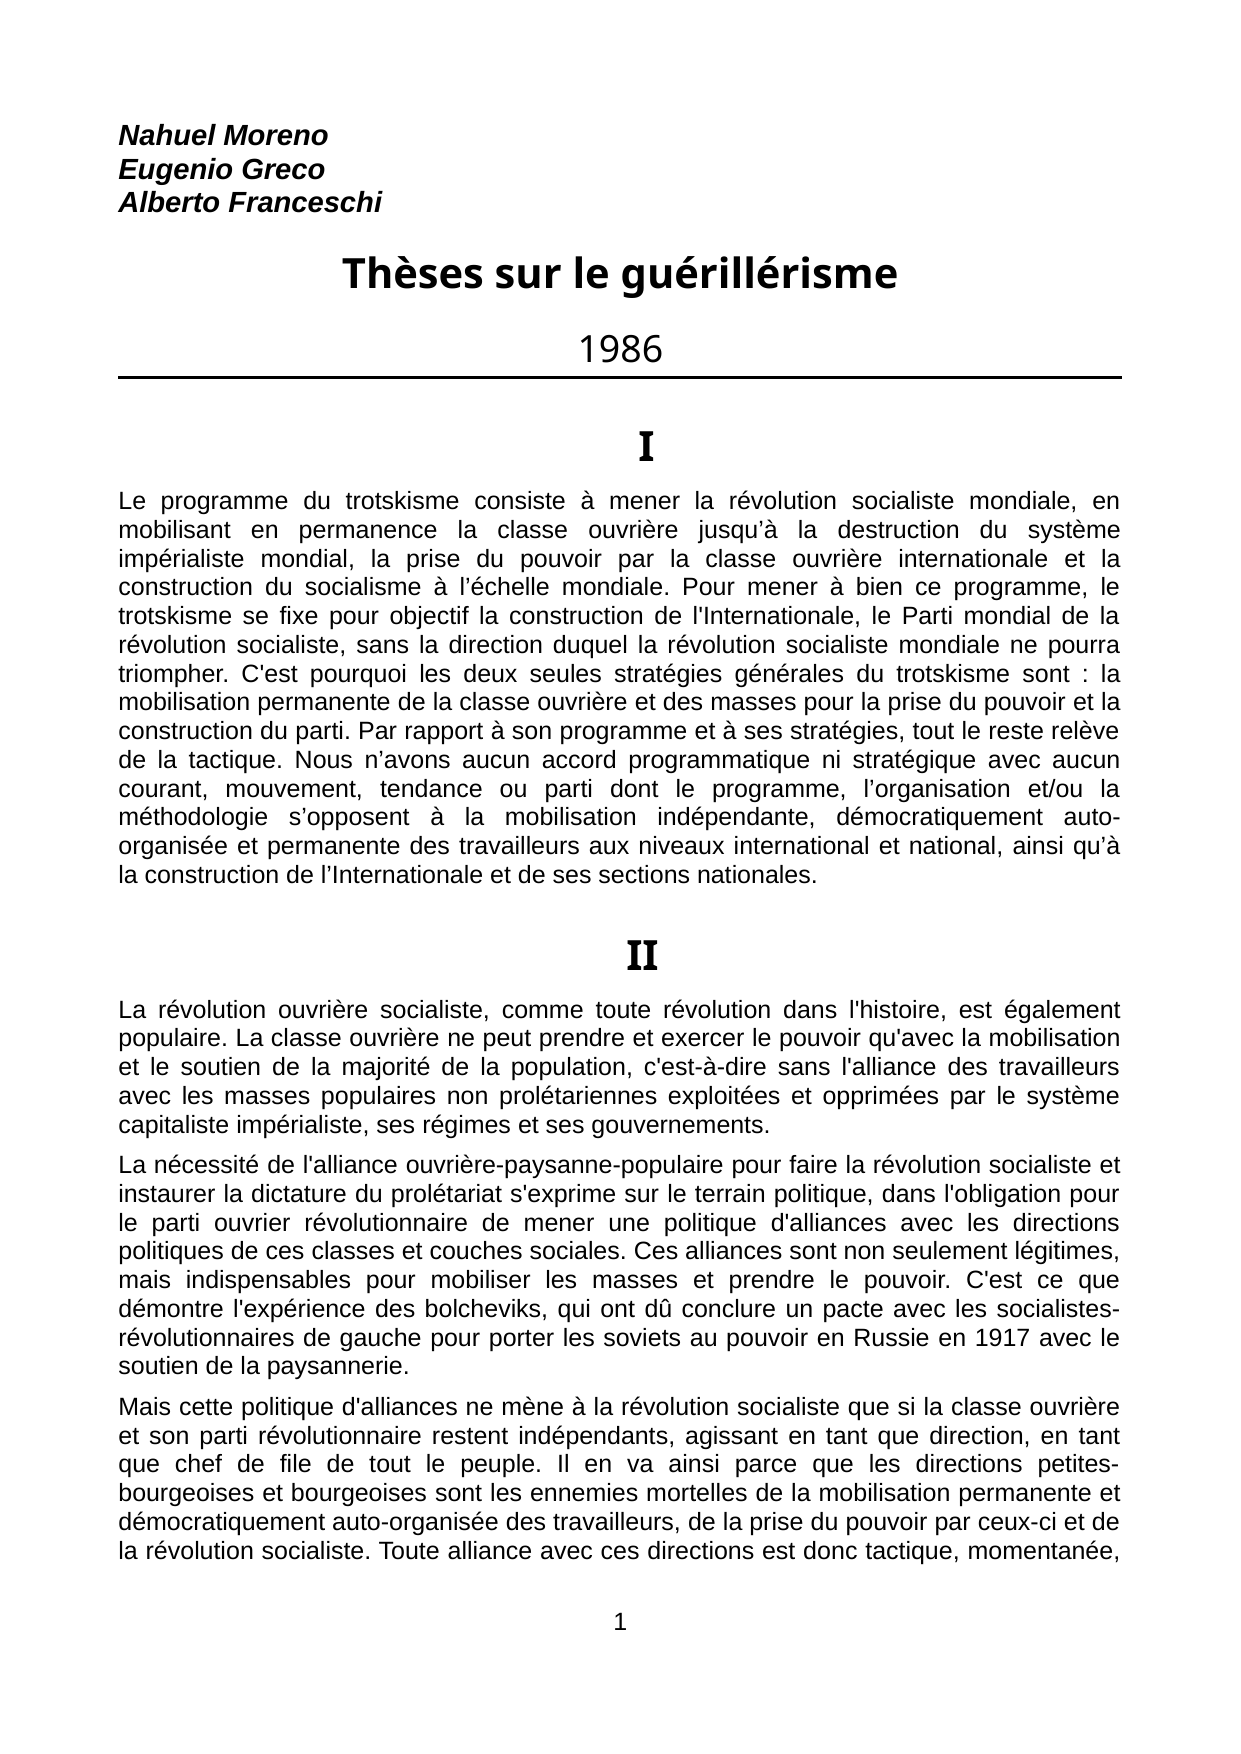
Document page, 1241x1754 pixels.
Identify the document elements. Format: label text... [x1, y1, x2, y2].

subtitle Eugenio Greco [118, 152, 1122, 185]
subtitle Nahuel Moreno [118, 118, 1122, 152]
text La révolution ouvrière socialiste, comme toute révolution dans l'histoire, est également populaire. La classe ouvrière ne peut prendre et exercer le pouvoir qu'avec la mobilisation et le soutien de la majorité de la population, c'est-à-dire sans l'alliance des travailleurs avec les masses populaires non prolétariennes exploitées et opprimées par le système capitaliste impérialiste, ses régimes et ses gouvernements. [118, 994, 1122, 1138]
text Mais cette politique d'alliances ne mène à la révolution socialiste que si la classe ouvrière et son parti révolutionnaire restent indépendants, agissant en tant que direction, en tant que chef de file de tout le peuple. Il en va ainsi parce que les directions petites-bourgeoises et bourgeoises sont les ennemies mortelles de la mobilisation permanente et démocratiquement auto-organisée des travailleurs, de la prise du pouvoir par ceux-ci et de la révolution socialiste. Toute alliance avec ces directions est donc tactique, momentanée, [118, 1392, 1122, 1564]
text La nécessité de l'alliance ouvrière-paysanne-populaire pour faire la révolution socialiste et instaurer la dictature du prolétariat s'exprime sur le terrain politique, dans l'obligation pour le parti ouvrier révolutionnaire de mener une politique d'alliances avec les directions politiques de ces classes et couches sociales. Ces alliances sont non seulement légitimes, mais indispensables pour mobiliser les masses et prendre le pouvoir. C'est ce que démontre l'expérience des bolcheviks, qui ont dû conclure un pacte avec les socialistes-révolutionnaires de gauche pour porter les soviets au pouvoir en Russie en 1917 avec le soutien de la paysannerie. [118, 1150, 1122, 1380]
subtitle Alberto Franceschi [118, 185, 1122, 219]
subtitle Thèses sur le guérillérisme [118, 244, 1122, 301]
subtitle 1986 [118, 319, 1122, 376]
text Le programme du trotskisme consiste à mener la révolution socialiste mondiale, en mobilisant en permanence la classe ouvrière jusqu’à la destruction du système impérialiste mondial, la prise du pouvoir par la classe ouvrière internationale et la construction du socialisme à l’échelle mondiale. Pour mener à bien ce programme, le trotskisme se fixe pour objectif la construction de l'Internationale, le Parti mondial de la révolution socialiste, sans la direction duquel la révolution socialiste mondiale ne pourra triompher. C'est pourquoi les deux seules stratégies générales du trotskisme sont : la mobilisation permanente de la classe ouvrière et des masses pour la prise du pouvoir et la construction du parti. Par rapport à son programme et à ses stratégies, tout le reste relève de la tactique. Nous n’avons aucun accord programmatique ni stratégique avec aucun courant, mouvement, tendance ou parti dont le programme, l’organisation et/ou la méthodologie s’opposent à la mobilisation indépendante, démocratiquement auto-organisée et permanente des travailleurs aux niveaux international et national, ainsi qu’à la construction de l’Internationale et de ses sections nationales. [118, 486, 1122, 888]
